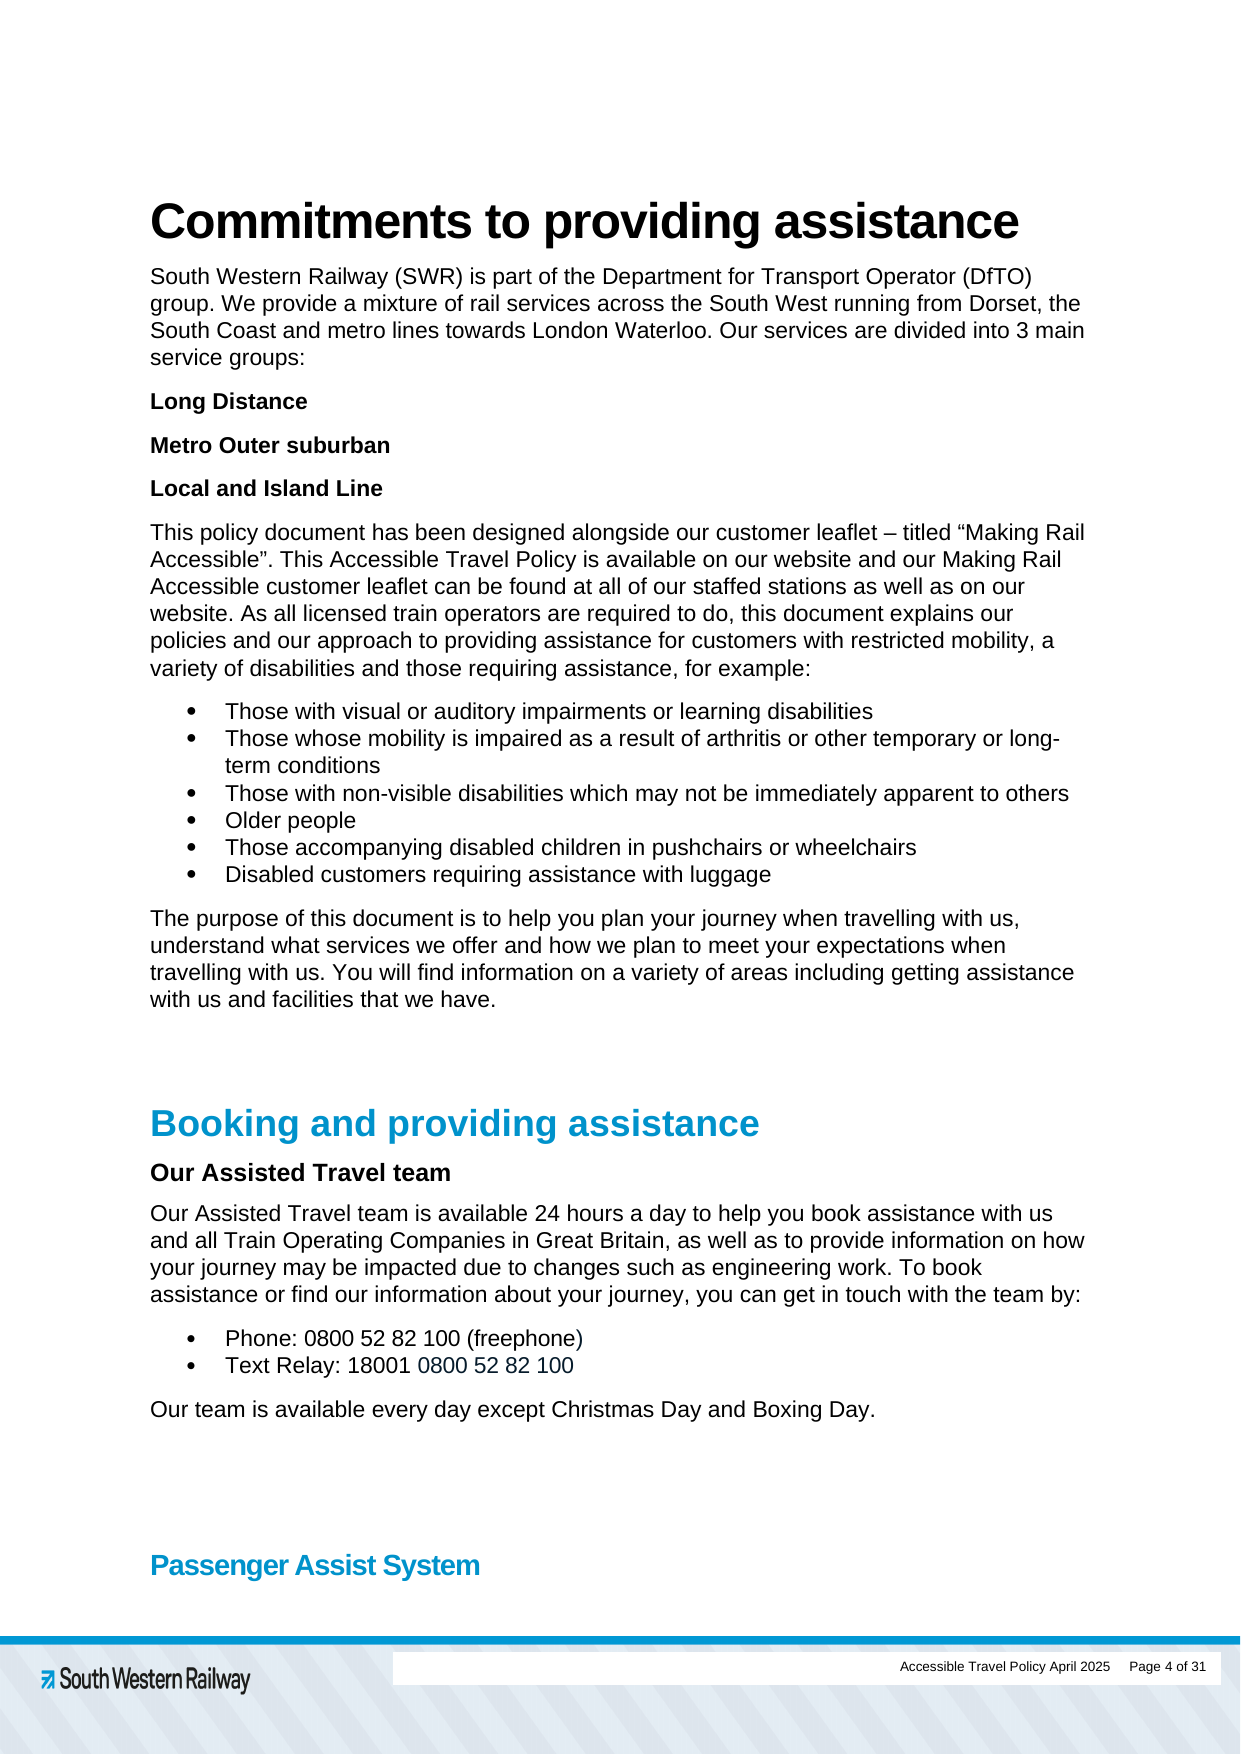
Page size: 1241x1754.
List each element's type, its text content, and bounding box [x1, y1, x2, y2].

list Those with visual or auditory impairments or learning disabilities [187, 698, 1090, 725]
text Local and Island Line [150, 475, 1090, 502]
list Those with non-visible disabilities which may not be immediately apparent to others [187, 779, 1090, 806]
list Older people [187, 807, 1090, 833]
text Our team is available every day except Christmas Day and Boxing Day. [150, 1396, 1090, 1422]
text South Western Railway (SWR) is part of the Department for Transport Operator (DfTO) group. We provide a mixture of rail services across the South West running from Dorset, the South Coast and metro lines towards London Waterloo. Our services are divided into 3 main service groups: [150, 263, 1090, 371]
subtitle Our Assisted Travel team [150, 1158, 1084, 1187]
text Long Distance [150, 388, 1090, 414]
list Disabled customers requiring assistance with luggage [187, 861, 1090, 887]
subtitle Booking and providing assistance [150, 1101, 1090, 1144]
list Those whose mobility is impaired as a result of arthritis or other temporary or long-term conditions [187, 725, 1090, 779]
text Metro Outer suburban [150, 432, 1090, 458]
subtitle Commitments to providing assistance [150, 191, 1090, 249]
list Text Relay: 18001 0800 52 82 100 [187, 1352, 1090, 1379]
text The purpose of this document is to help you plan your journey when travelling with us, understand what services we offer and how we plan to meet your expectations when travelling with us. You will find information on a variety of areas including getting assistance with us and facilities that we have. [150, 904, 1090, 1012]
subtitle Passenger Assist System [150, 1548, 1090, 1581]
text Our Assisted Travel team is available 24 hours a day to help you book assistance with us and all Train Operating Companies in Great Britain, as well as to provide information on how your journey may be impacted due to changes such as engineering work. To book assistance or find our information about your journey, you can get in touch with the team by: [150, 1200, 1090, 1308]
text This policy document has been designed alongside our customer leaflet – titled “Making Rail Accessible”. This Accessible Travel Policy is available on our website and our Making Rail Accessible customer leaflet can be found at all of our staffed stations as well as on our website. As all licensed train operators are required to do, this document explains our policies and our approach to providing assistance for customers with restricted mobility, a variety of disabilities and those requiring assistance, for example: [150, 519, 1090, 681]
list Those accompanying disabled children in pushchairs or wheelchairs [187, 834, 1090, 860]
list Phone: 0800 52 82 100 (freephone) [187, 1325, 1090, 1352]
